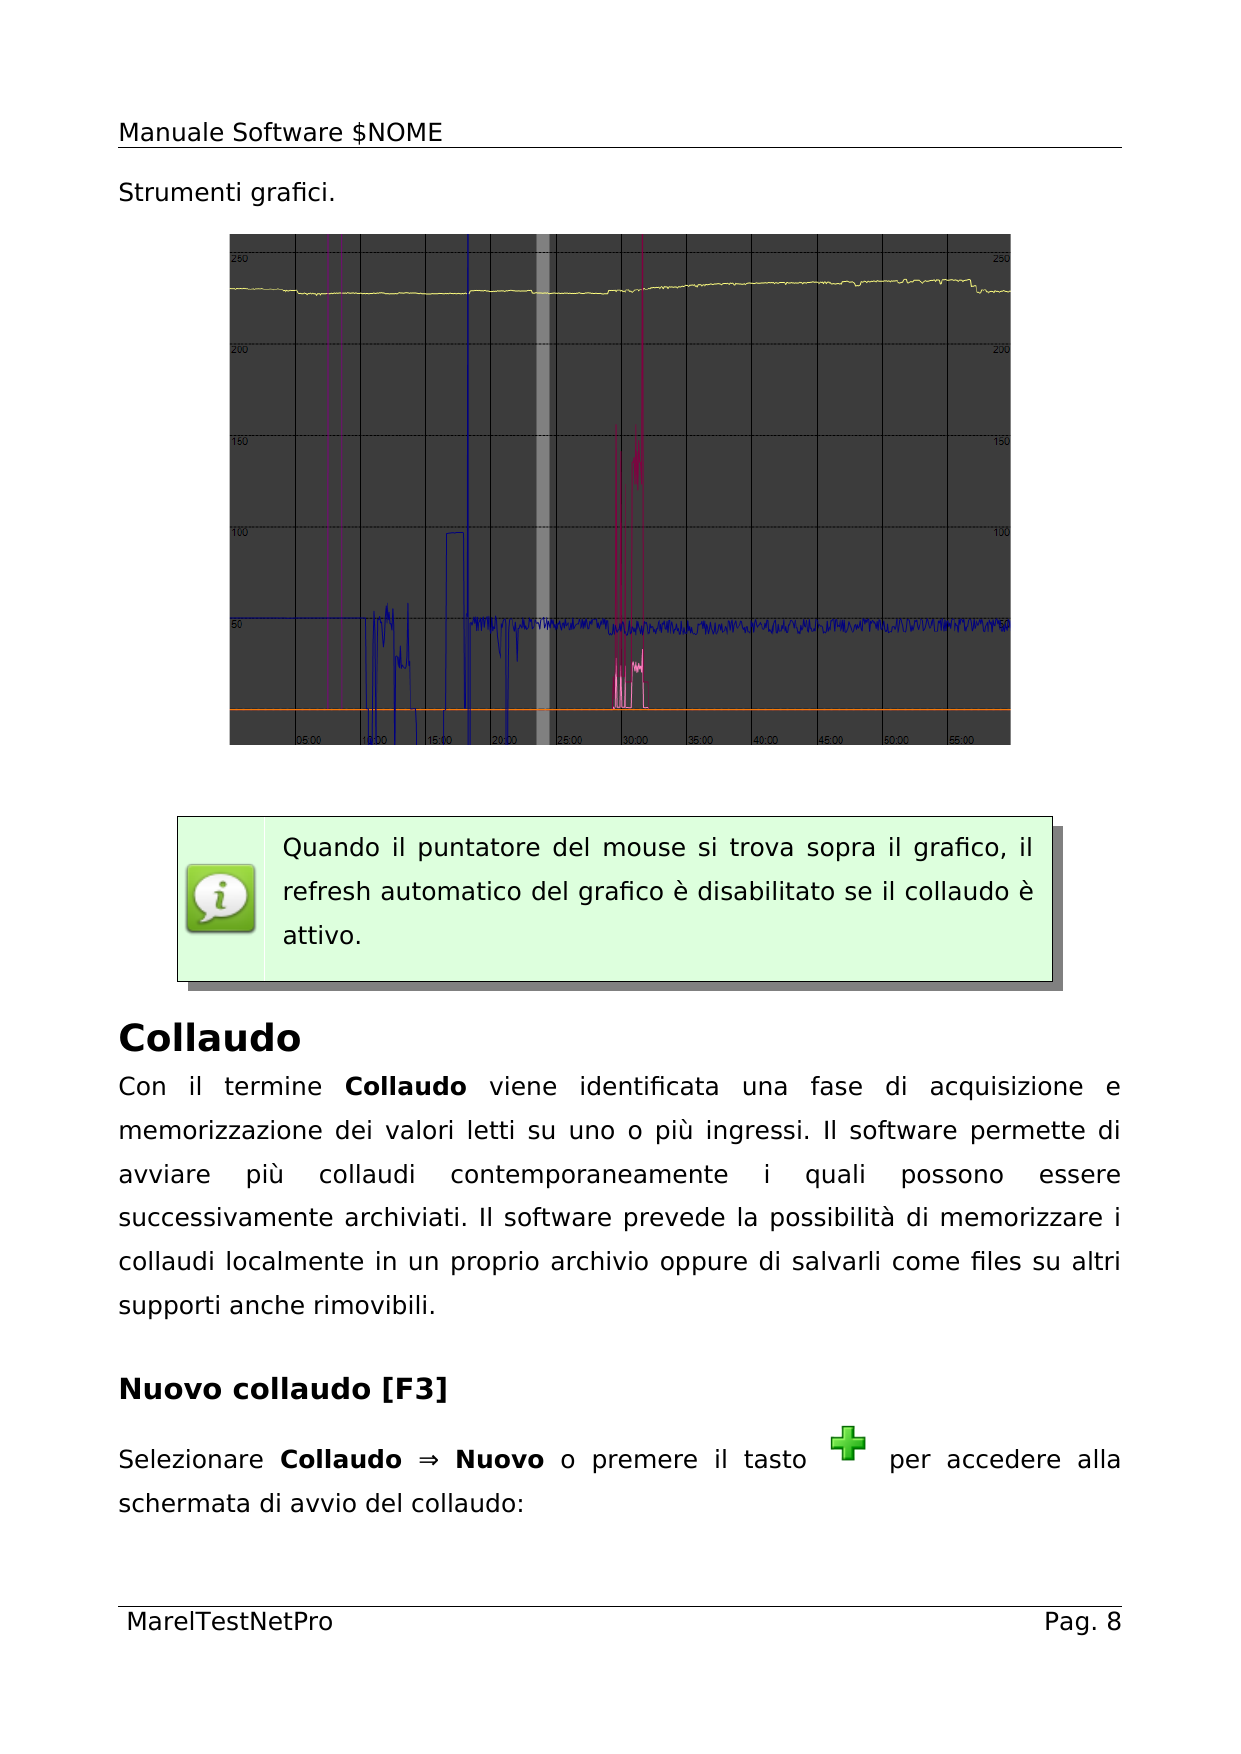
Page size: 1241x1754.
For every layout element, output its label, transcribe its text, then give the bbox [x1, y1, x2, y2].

table_header [178, 817, 264, 981]
text Con il termine Collaudo viene identificata una fase di acquisizione e memorizzazione dei valori letti su uno o più ingressi. Il software permette di avviare più collaudi contemporaneamente i quali possono essere successivamente archiviati. Il software prevede la possibilità di memorizzare i collaudi localmente in un proprio archivio oppure di salvarli come files su altri supporti anche rimovibili. [118, 1072, 1122, 1320]
picture [823, 1418, 874, 1469]
table_header Quando il puntatore del mouse si trova sopra il grafico, il refresh automatico del grafico è disabilitato se il collaudo è attivo. [265, 817, 1052, 981]
picture [229, 234, 1011, 745]
subtitle Nuovo collaudo [F3] [118, 1372, 1122, 1406]
subtitle Collaudo [118, 1016, 1122, 1060]
picture [183, 860, 259, 936]
text Selezionare Collaudo ⇒ Nuovo o premere il tasto per accedere alla schermata di avvio del collaudo: [118, 1419, 1122, 1518]
text Strumenti grafici. [118, 178, 1122, 207]
